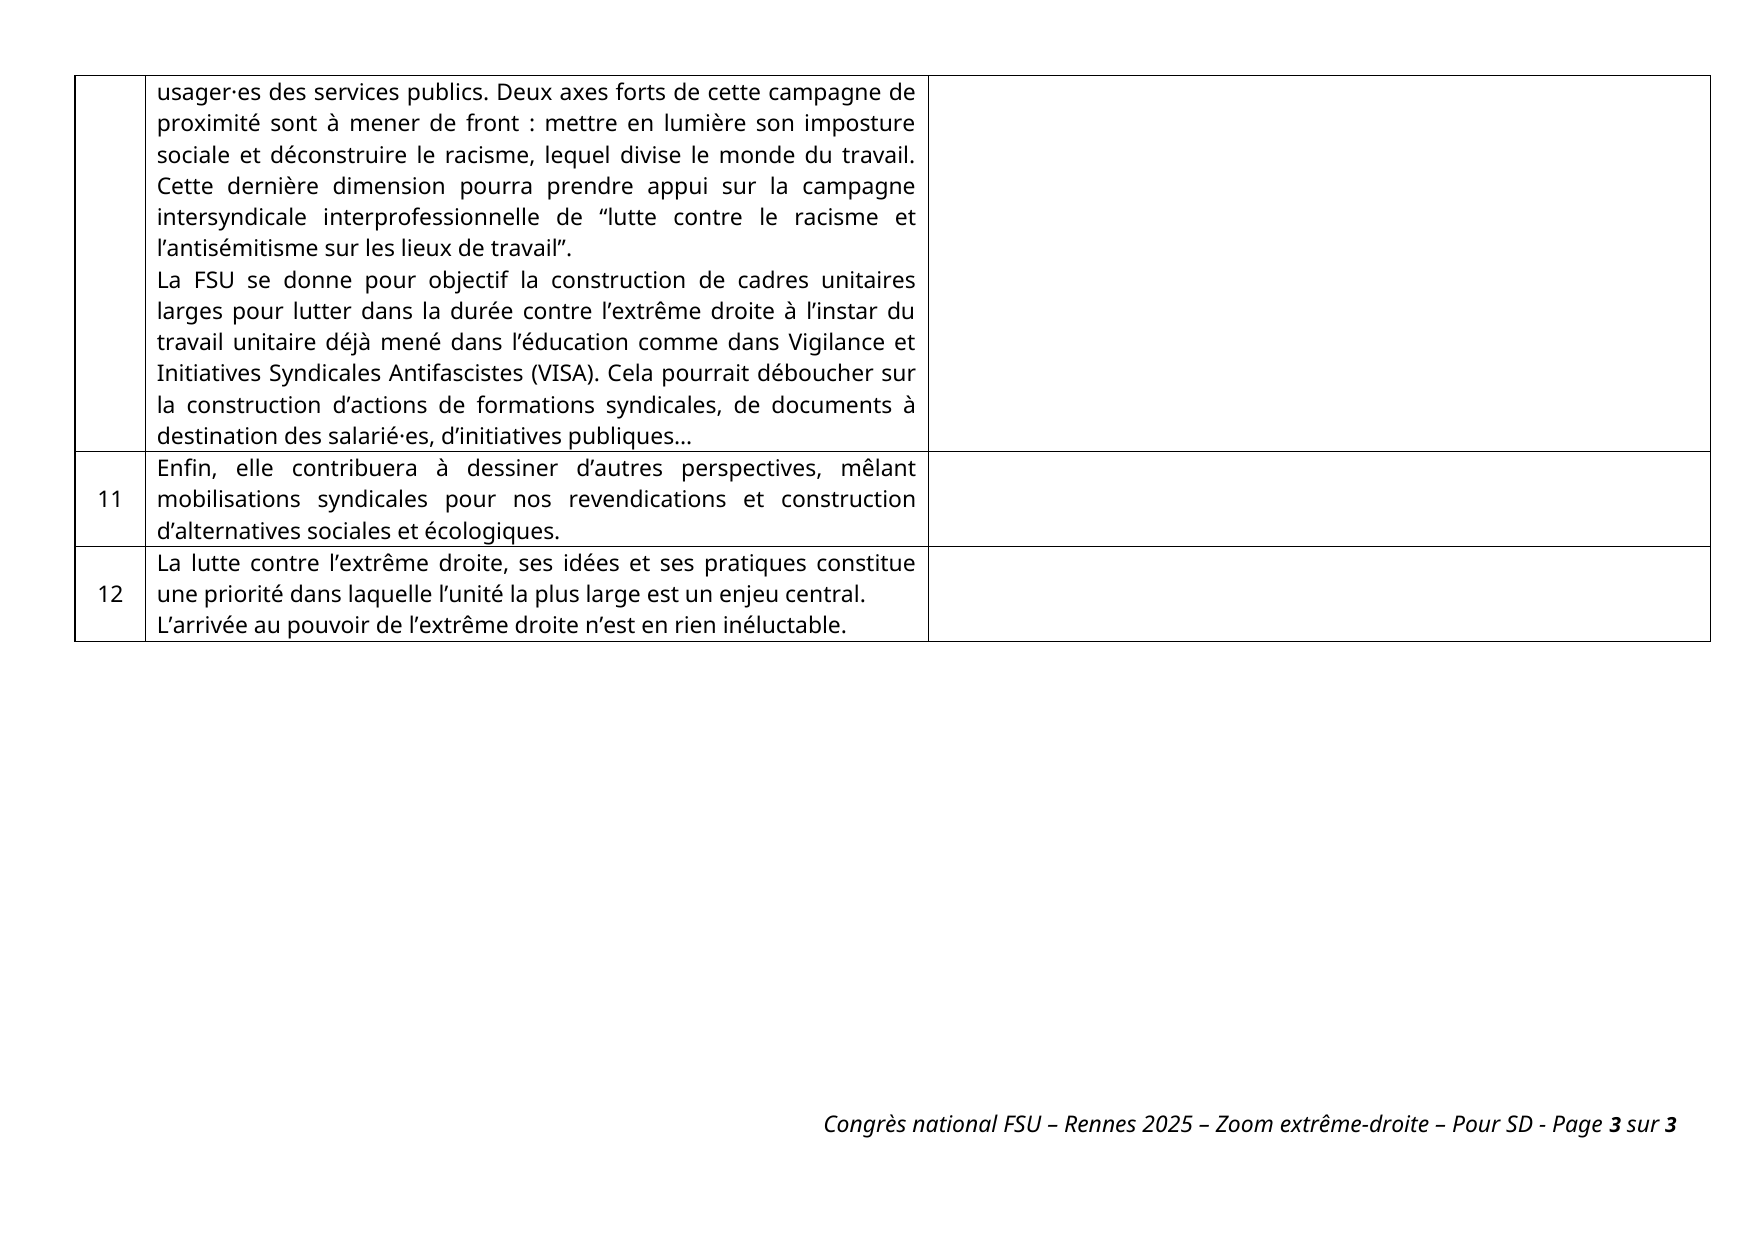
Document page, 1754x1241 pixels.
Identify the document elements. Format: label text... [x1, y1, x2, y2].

table_cell 12 [76, 547, 145, 641]
table_cell 11 [76, 452, 145, 546]
table_cell [76, 76, 145, 451]
table_cell Enfin, elle contribuera à dessiner d’autres perspectives, mêlant mobilisations syndicales pour nos revendications et construction d’alternatives sociales et écologiques. [146, 452, 928, 546]
table_cell La lutte contre l’extrême droite, ses idées et ses pratiques constitue une priorité dans laquelle l’unité la plus large est un enjeu central. L’arrivée au pouvoir de l’extrême droite n’est en rien inéluctable. [146, 547, 928, 641]
table_cell usager·es des services publics. Deux axes forts de cette campagne de proximité sont à mener de front : mettre en lumière son imposture sociale et déconstruire le racisme, lequel divise le monde du travail. Cette dernière dimension pourra prendre appui sur la campagne intersyndicale interprofessionnelle de “lutte contre le racisme et l’antisémitisme sur les lieux de travail”. La FSU se donne pour objectif la construction de cadres unitaires larges pour lutter dans la durée contre l’extrême droite à l’instar du travail unitaire déjà mené dans l’éducation comme dans Vigilance et Initiatives Syndicales Antifascistes (VISA). Cela pourrait déboucher sur la construction d’actions de formations syndicales, de documents à destination des salarié·es, d’initiatives publiques… [146, 76, 928, 451]
table_cell [929, 547, 1710, 641]
table_cell [929, 452, 1710, 546]
table_cell [929, 76, 1710, 451]
